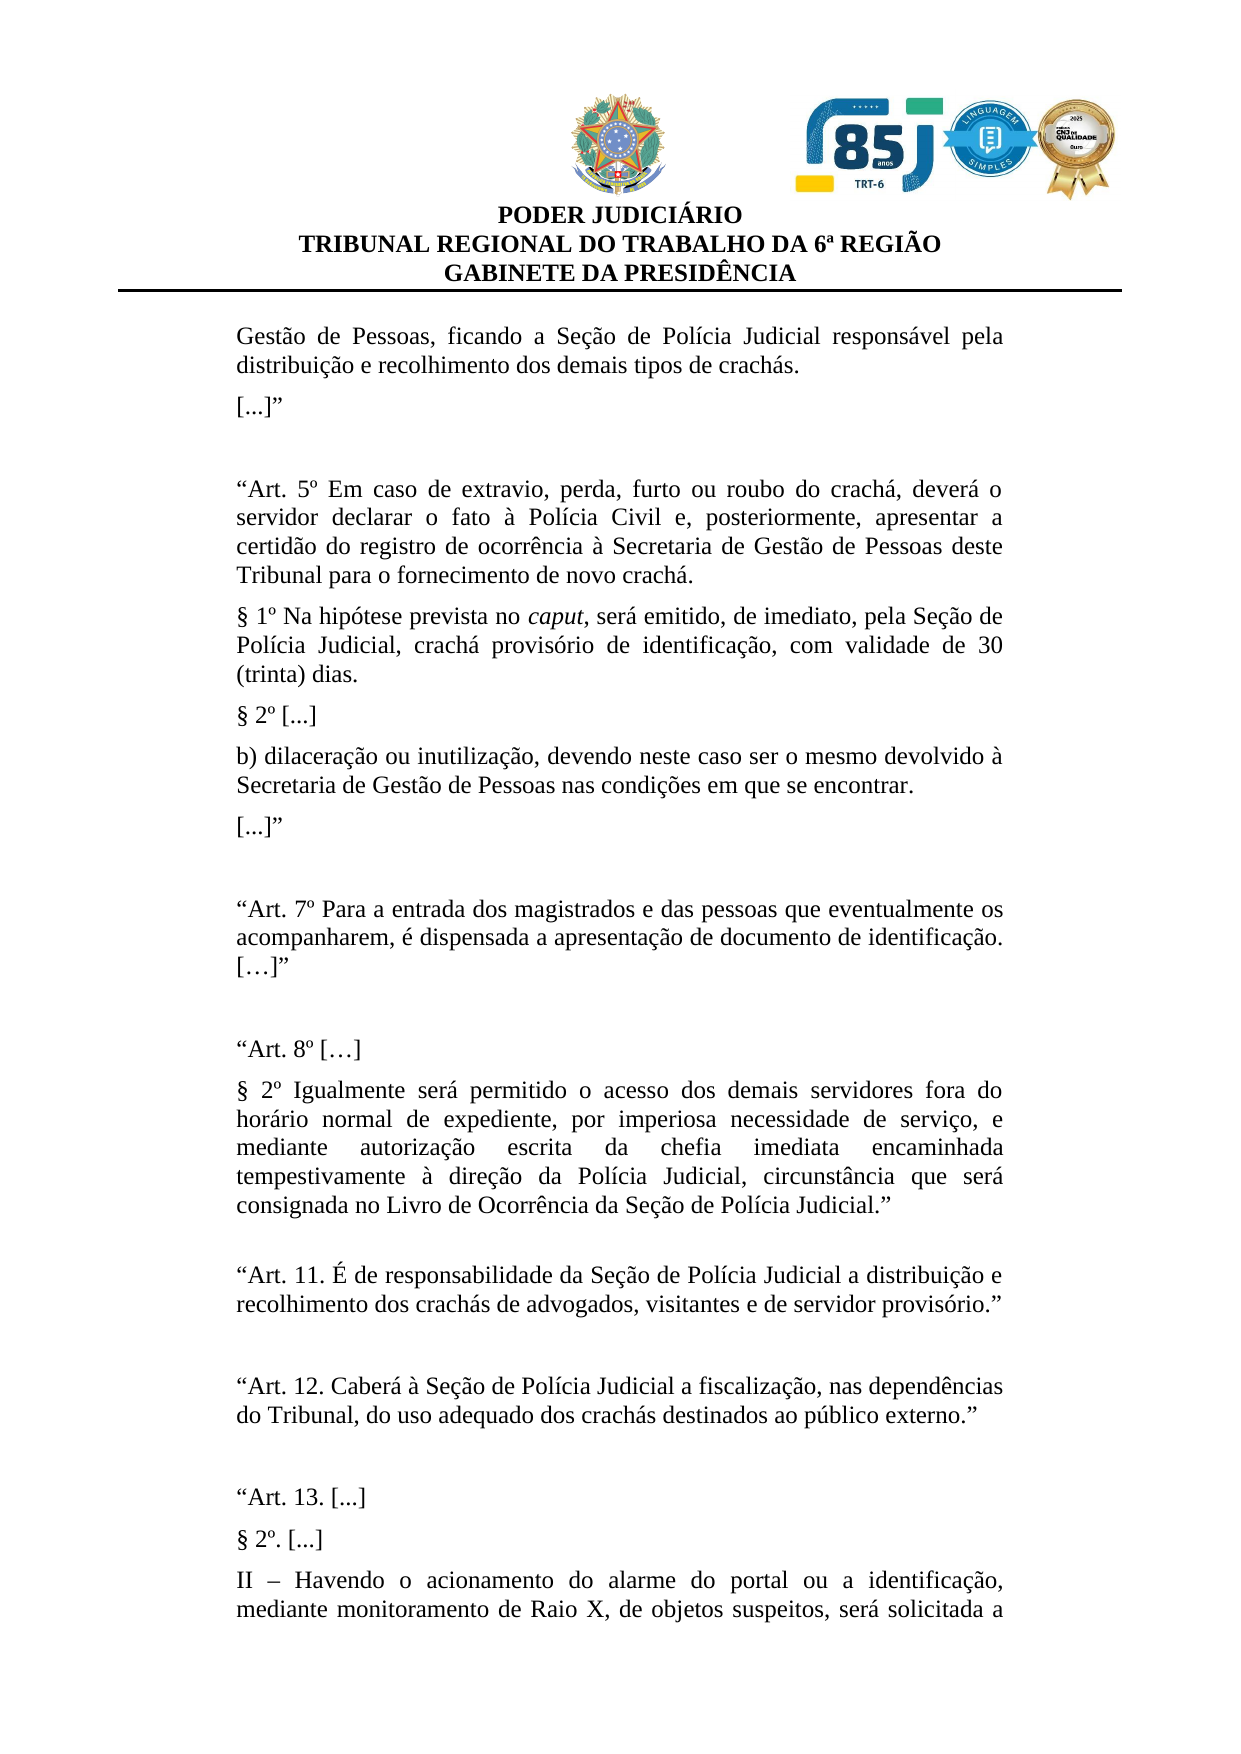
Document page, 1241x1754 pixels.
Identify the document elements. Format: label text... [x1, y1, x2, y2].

text § 2º. [...] [236, 1524, 1004, 1552]
text § 2º [...] [236, 700, 1004, 729]
text “Art. 5º Em caso de extravio, perda, furto ou roubo do crachá, deverá o servidor declarar o fato à Polícia Civil e, posteriormente, apresentar a certidão do registro de ocorrência à Secretaria de Gestão de Pessoas deste Tribunal para o fornecimento de novo crachá. [236, 474, 1004, 589]
text “Art. 13. [...] [236, 1482, 1004, 1511]
text § 1º Na hipótese prevista no caput, será emitido, de imediato, pela Seção de Polícia Judicial, crachá provisório de identificação, com validade de 30 (trinta) dias. [236, 601, 1004, 687]
text “Art. 8º […] [236, 1034, 1004, 1062]
picture [562, 88, 672, 201]
picture [790, 89, 1122, 201]
text “Art. 7º Para a entrada dos magistrados e das pessoas que eventualmente os acompanharem, é dispensada a apresentação de documento de identificação.[…]” [236, 894, 1004, 980]
text “Art. 12. Caberá à Seção de Polícia Judicial a fiscalização, nas dependências do Tribunal, do uso adequado dos crachás destinados ao público externo.” [236, 1371, 1004, 1429]
text b) dilaceração ou inutilização, devendo neste caso ser o mesmo devolvido à Secretaria de Gestão de Pessoas nas condições em que se encontrar. [236, 741, 1004, 799]
text “Art. 11. É de responsabilidade da Seção de Polícia Judicial a distribuição e recolhimento dos crachás de advogados, visitantes e de servidor provisório.” [236, 1260, 1004, 1317]
text II – Havendo o acionamento do alarme do portal ou a identificação, mediante monitoramento de Raio X, de objetos suspeitos, será solicitada a [236, 1565, 1004, 1622]
text Gestão de Pessoas, ficando a Seção de Polícia Judicial responsável pela distribuição e recolhimento dos demais tipos de crachás. [236, 321, 1004, 379]
text [...]” [236, 811, 1004, 840]
text § 2º Igualmente será permitido o acesso dos demais servidores fora do horário normal de expediente, por imperiosa necessidade de serviço, e mediante autorização escrita da chefia imediata encaminhada tempestivamente à direção da Polícia Judicial, circunstância que será consignada no Livro de Ocorrência da Seção de Polícia Judicial.” [236, 1075, 1004, 1219]
text [...]” [236, 391, 1004, 420]
